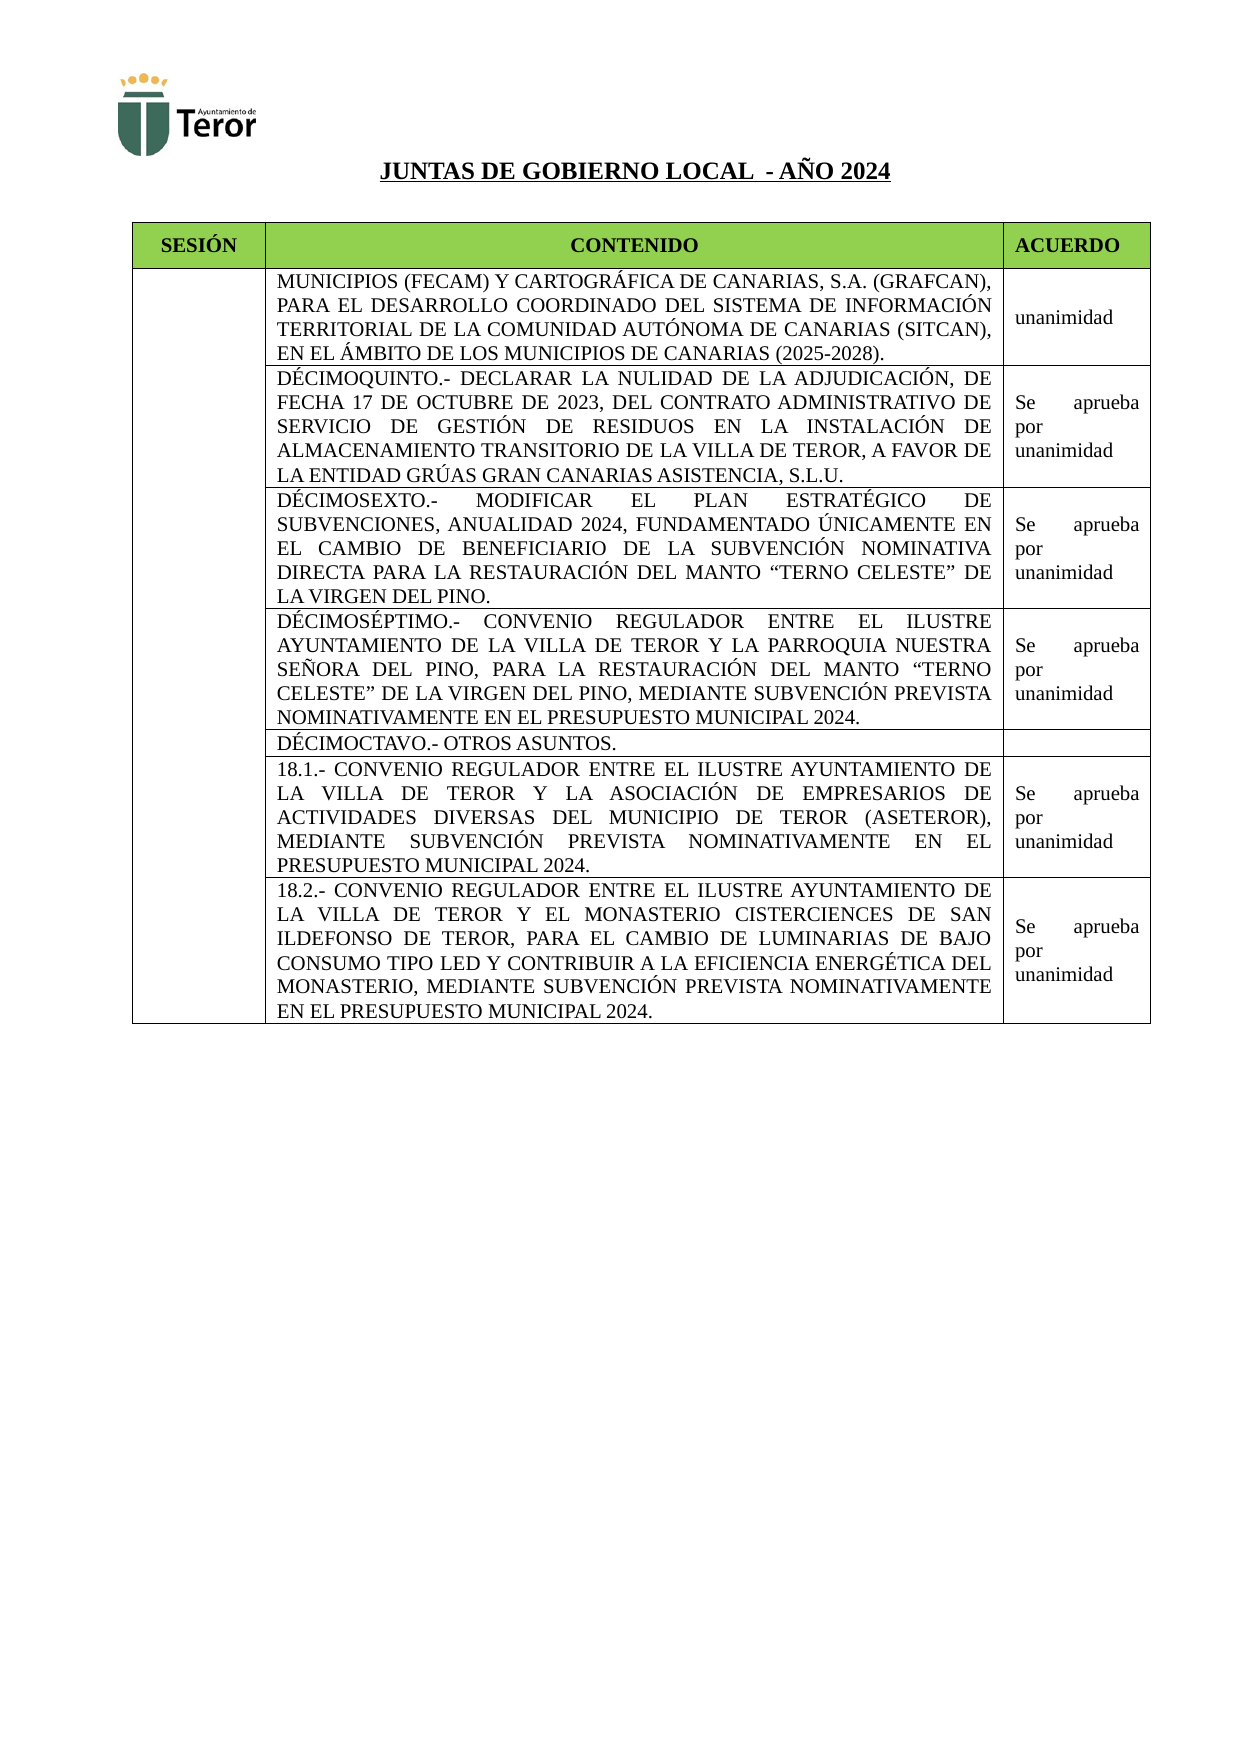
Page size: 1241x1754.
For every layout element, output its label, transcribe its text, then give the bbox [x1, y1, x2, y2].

table_cell DÉCIMOQUINTO.- DECLARAR LA NULIDAD DE LA ADJUDICACIÓN, DE FECHA 17 DE OCTUBRE DE 2023, DEL CONTRATO ADMINISTRATIVO DE SERVICIO DE GESTIÓN DE RESIDUOS EN LA INSTALACIÓN DE ALMACENAMIENTO TRANSITORIO DE LA VILLA DE TEROR, A FAVOR DE LA ENTIDAD GRÚAS GRAN CANARIAS ASISTENCIA, S.L.U. [266, 366, 1003, 487]
table_cell Se aprueba por unanimidad [1004, 609, 1150, 729]
table_header CONTENIDO [266, 223, 1003, 268]
table_cell MUNICIPIOS (FECAM) Y CARTOGRÁFICA DE CANARIAS, S.A. (GRAFCAN), PARA EL DESARROLLO COORDINADO DEL SISTEMA DE INFORMACIÓN TERRITORIAL DE LA COMUNIDAD AUTÓNOMA DE CANARIAS (SITCAN), EN EL ÁMBITO DE LOS MUNICIPIOS DE CANARIAS (2025-2028). [266, 269, 1003, 365]
table_header SESIÓN [133, 223, 265, 268]
table_cell [133, 269, 265, 1023]
table_cell Se aprueba por unanimidad [1004, 488, 1150, 608]
table_cell Se aprueba por unanimidad [1004, 366, 1150, 487]
table_cell DÉCIMOSEXTO.- MODIFICAR EL PLAN ESTRATÉGICO DE SUBVENCIONES, ANUALIDAD 2024, FUNDAMENTADO ÚNICAMENTE EN EL CAMBIO DE BENEFICIARIO DE LA SUBVENCIÓN NOMINATIVA DIRECTA PARA LA RESTAURACIÓN DEL MANTO “TERNO CELESTE” DE LA VIRGEN DEL PINO. [266, 488, 1003, 608]
table_cell [1004, 730, 1150, 756]
table_cell DÉCIMOSÉPTIMO.- CONVENIO REGULADOR ENTRE EL ILUSTRE AYUNTAMIENTO DE LA VILLA DE TEROR Y LA PARROQUIA NUESTRA SEÑORA DEL PINO, PARA LA RESTAURACIÓN DEL MANTO “TERNO CELESTE” DE LA VIRGEN DEL PINO, MEDIANTE SUBVENCIÓN PREVISTA NOMINATIVAMENTE EN EL PRESUPUESTO MUNICIPAL 2024. [266, 609, 1003, 729]
table_cell 18.2.- CONVENIO REGULADOR ENTRE EL ILUSTRE AYUNTAMIENTO DE LA VILLA DE TEROR Y EL MONASTERIO CISTERCIENCES DE SAN ILDEFONSO DE TEROR, PARA EL CAMBIO DE LUMINARIAS DE BAJO CONSUMO TIPO LED Y CONTRIBUIR A LA EFICIENCIA ENERGÉTICA DEL MONASTERIO, MEDIANTE SUBVENCIÓN PREVISTA NOMINATIVAMENTE EN EL PRESUPUESTO MUNICIPAL 2024. [266, 878, 1003, 1023]
table_cell Se aprueba por unanimidad [1004, 878, 1150, 1023]
table_cell DÉCIMOCTAVO.- OTROS ASUNTOS. [266, 730, 1003, 756]
table_cell unanimidad [1004, 269, 1150, 365]
table_header ACUERDO [1004, 223, 1150, 268]
table_cell 18.1.- CONVENIO REGULADOR ENTRE EL ILUSTRE AYUNTAMIENTO DE LA VILLA DE TEROR Y LA ASOCIACIÓN DE EMPRESARIOS DE ACTIVIDADES DIVERSAS DEL MUNICIPIO DE TEROR (ASETEROR), MEDIANTE SUBVENCIÓN PREVISTA NOMINATIVAMENTE EN EL PRESUPUESTO MUNICIPAL 2024. [266, 757, 1003, 877]
table_cell Se aprueba por unanimidad [1004, 757, 1150, 877]
